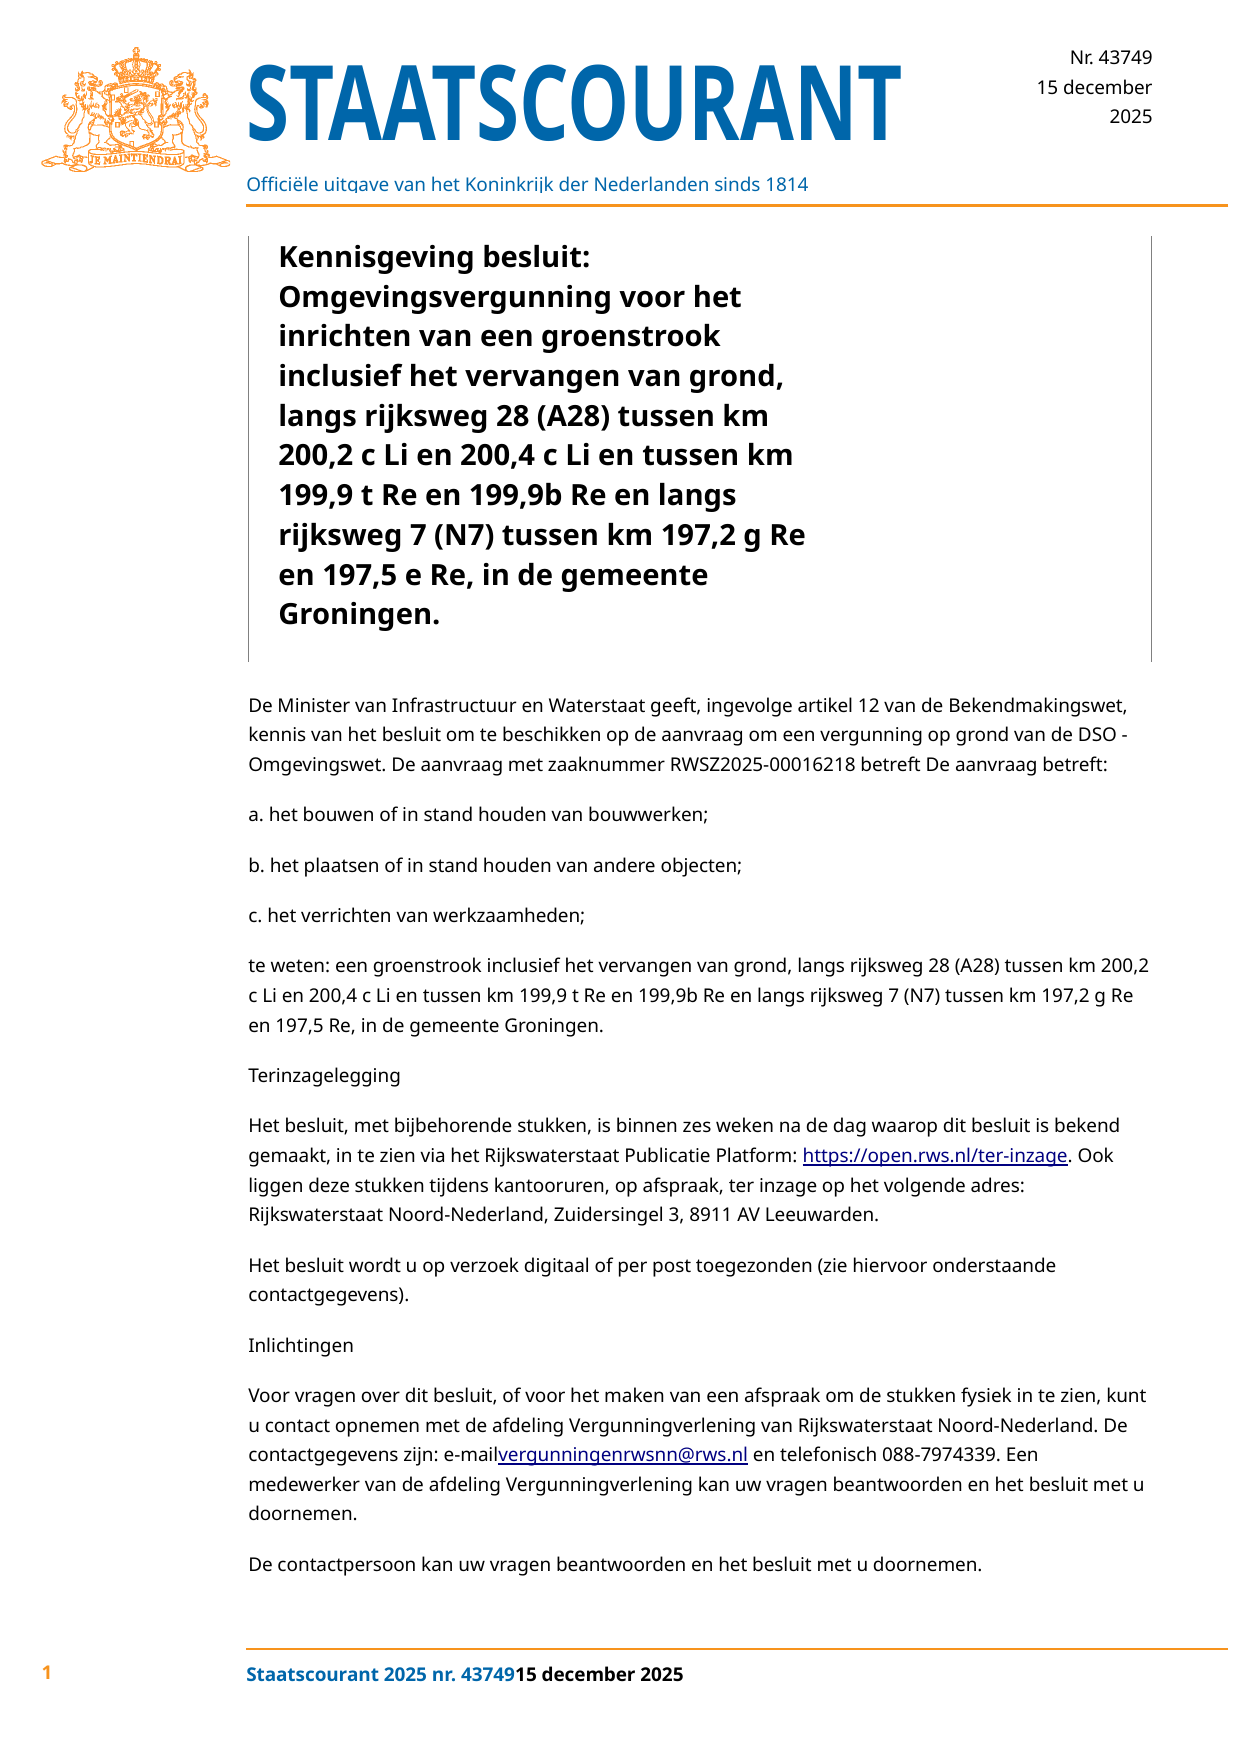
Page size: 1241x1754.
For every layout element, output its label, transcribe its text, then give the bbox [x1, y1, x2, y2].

picture [912, 236, 1090, 414]
text Inlichtingen [248, 1332, 1152, 1357]
text Terinzagelegging [248, 1062, 1152, 1088]
text Voor vragen over dit besluit, of voor het maken van een afspraak om de stukken fysiek in te zien, kunt u contact opnemen met de afdeling Vergunningverlening van Rijkswaterstaat Noord-Nederland. De contactgegevens zijn: e-mailvergunningenrwsnn@rws.nl en telefonisch 088-7974339. Een medewerker van de afdeling Vergunningverlening kan uw vragen beantwoorden en het besluit met u doornemen. [248, 1382, 1152, 1526]
text Het besluit, met bijbehorende stukken, is binnen zes weken na de dag waarop dit besluit is bekend gemaakt, in te zien via het Rijkswaterstaat Publicatie Platform: https://open.rws.nl/ter-inzage. Ook liggen deze stukken tijdens kantooruren, op afspraak, ter inzage op het volgende adres: Rijkswaterstaat Noord-Nederland, Zuidersingel 3, 8911 AV Leeuwarden. [248, 1113, 1152, 1227]
picture [41, 47, 231, 172]
text Het besluit wordt u op verzoek digitaal of per post toegezonden (zie hiervoor onderstaande contactgegevens). [248, 1252, 1152, 1307]
table_header [850, 414, 1151, 662]
text te weten: een groenstrook inclusief het vervangen van grond, langs rijksweg 28 (A28) tussen km 200,2 c Li en 200,4 c Li en tussen km 199,9 t Re en 199,9b Re en langs rijksweg 7 (N7) tussen km 197,2 g Re en 197,5 Re, in de gemeente Groningen. [248, 953, 1152, 1037]
table_header [1090, 236, 1151, 413]
text De Minister van Infrastructuur en Waterstaat geeft, ingevolge artikel 12 van de Bekendmakingswet, kennis van het besluit om te beschikken op de aanvraag om een vergunning op grond van de DSO - Omgevingswet. De aanvraag met zaaknummer RWSZ2025-00016218 betreft De aanvraag betreft: [248, 692, 1152, 777]
text b. het plaatsen of in stand houden van andere objecten; [248, 852, 1152, 877]
table_header Kennisgeving besluit: Omgevingsvergunning voor het inrichten van een groenstrook inclusief het vervangen van grond, langs rijksweg 28 (A28) tussen km 200,2 c Li en 200,4 c Li en tussen km 199,9 t Re en 199,9b Re en langs rijksweg 7 (N7) tussen km 197,2 g Re en 197,5 e Re, in de gemeente Groningen. [249, 236, 850, 662]
table_header [850, 236, 912, 413]
text De contactpersoon kan uw vragen beantwoorden en het besluit met u doornemen. [248, 1551, 1152, 1577]
text a. het bouwen of in stand houden van bouwwerken; [248, 801, 1152, 827]
text c. het verrichten van werkzaamheden; [248, 902, 1152, 928]
